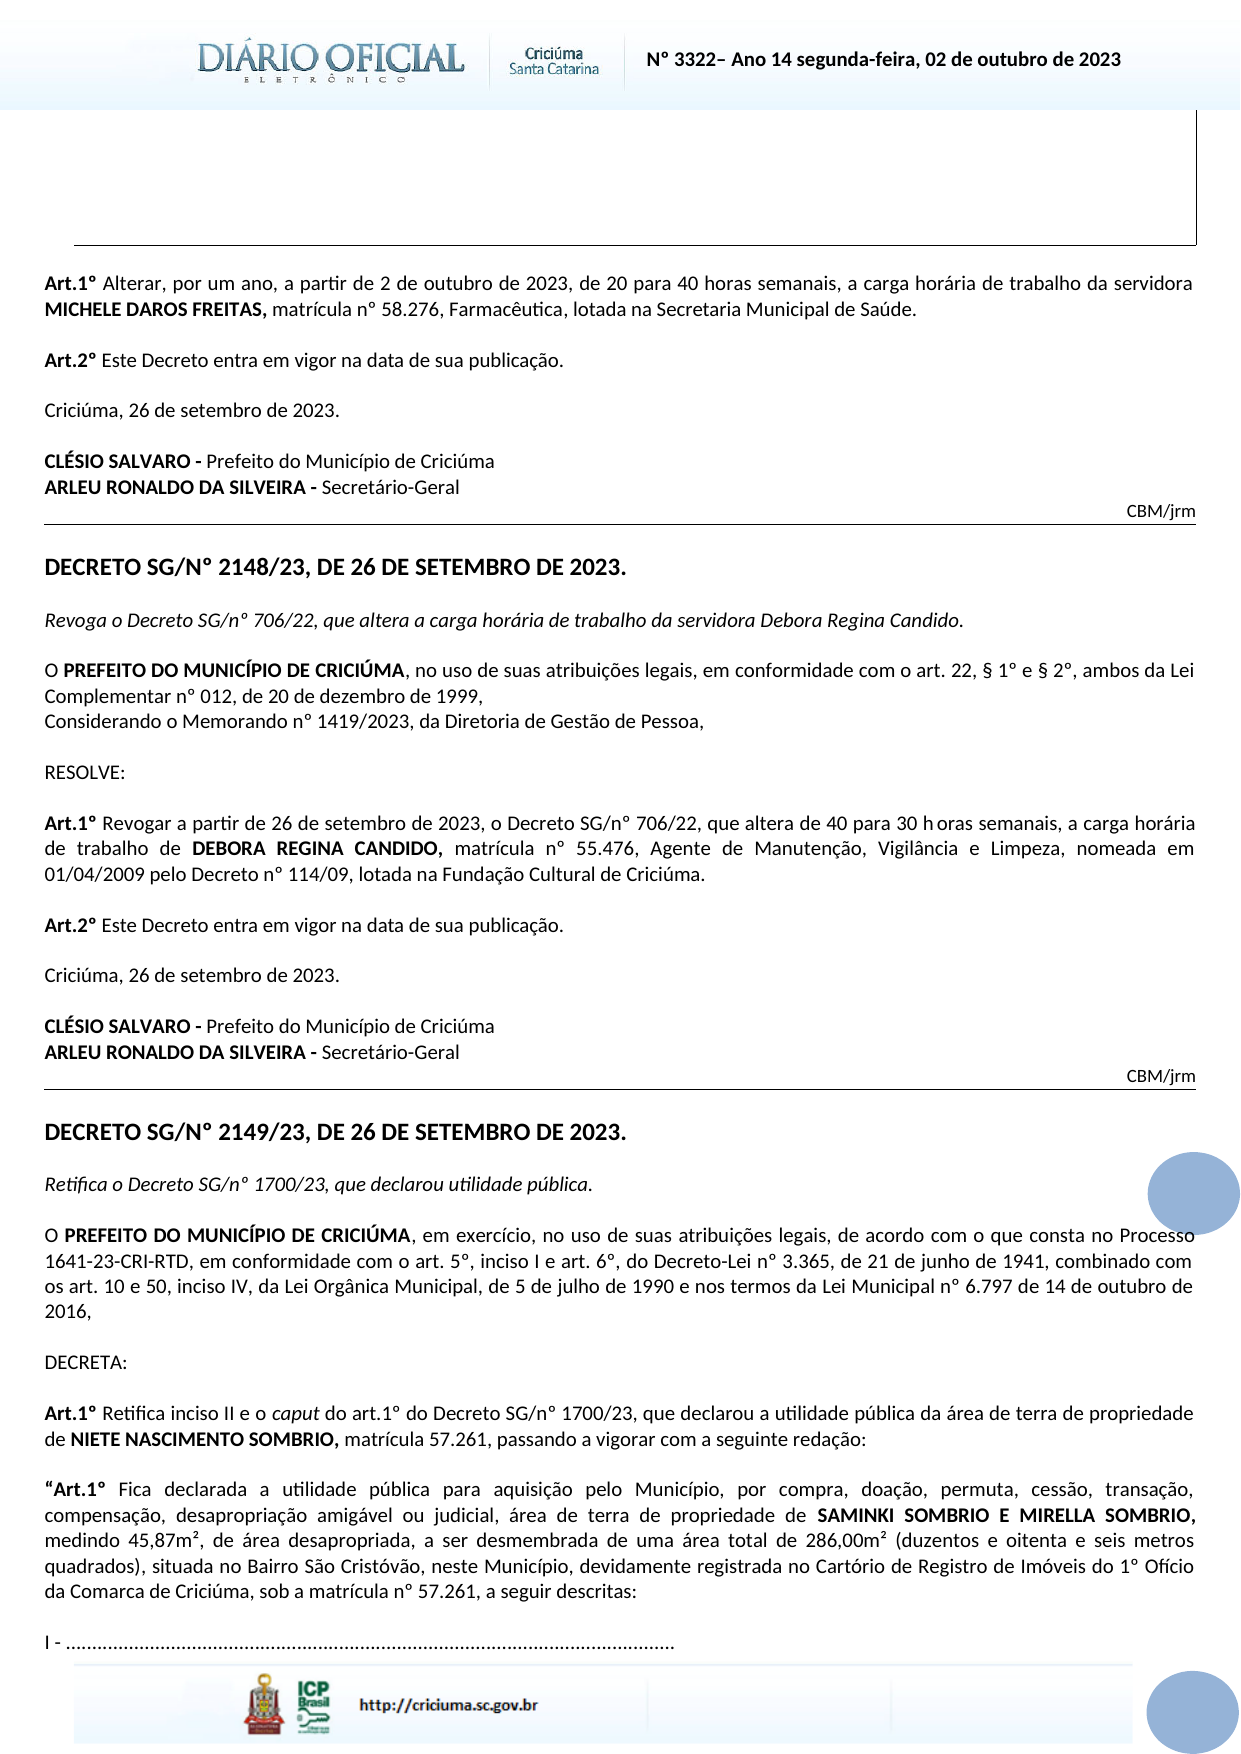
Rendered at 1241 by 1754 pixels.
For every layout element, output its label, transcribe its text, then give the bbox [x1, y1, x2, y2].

text CLÉSIO SALVARO - Prefeito do Município de Criciúma [44, 1013, 1196, 1039]
text O PREFEITO DO MUNICÍPIO DE CRICIÚMA, no uso de suas atribuições legais, em conformidade com o art. 22, § 1º e § 2º, ambos da Lei Complementar nº 012, de 20 de dezembro de 1999, [44, 658, 1196, 708]
text CBM/jrm [44, 499, 1196, 524]
text RESOLVE: [44, 759, 1196, 785]
text Criciúma, 26 de setembro de 2023. [44, 398, 1196, 423]
text DECRETA: [44, 1349, 1196, 1375]
text Art.2º Este Decreto entra em vigor na data de sua publicação. [44, 912, 1196, 937]
text Art.1º Retifica inciso II e o caput do art.1º do Decreto SG/nº 1700/23, que declarou a utilidade pública da área de terra de propriedade de NIETE NASCIMENTO SOMBRIO, matrícula 57.261, passando a vigorar com a seguinte redação: [44, 1400, 1196, 1451]
text Art.2º Este Decreto entra em vigor na data de sua publicação. [44, 347, 1196, 372]
text “Art.1º Fica declarada a utilidade pública para aquisição pelo Município, por compra, doação, permuta, cessão, transação, compensação, desapropriação amigável ou judicial, área de terra de propriedade de SAMINKI SOMBRIO E MIRELLA SOMBRIO, medindo 45,87m², de área desapropriada, a ser desmembrada de uma área total de 286,00m² (duzentos e oitenta e seis metros quadrados), situada no Bairro São Cristóvão, neste Município, devidamente registrada no Cartório de Registro de Imóveis do 1º Ofício da Comarca de Criciúma, sob a matrícula nº 57.261, a seguir descritas: [44, 1477, 1196, 1604]
text I - .................................................................................................................... [44, 1629, 1196, 1654]
text ARLEU RONALDO DA SILVEIRA - Secretário-Geral [44, 474, 1196, 499]
text Art.1º Revogar a partir de 26 de setembro de 2023, o Decreto SG/nº 706/22, que altera de 40 para 30 horas semanais, a carga horária de trabalho de DEBORA REGINA CANDIDO, matrícula nº 55.476, Agente de Manutenção, Vigilância e Limpeza, nomeada em 01/04/2009 pelo Decreto nº 114/09, lotada na Fundação Cultural de Criciúma. [44, 810, 1196, 886]
text Criciúma, 26 de setembro de 2023. [44, 963, 1196, 988]
text O PREFEITO DO MUNICÍPIO DE CRICIÚMA, em exercício, no uso de suas atribuições legais, de acordo com o que consta no Processo 1641-23-CRI-RTD, em conformidade com o art. 5º, inciso I e art. 6º, do Decreto-Lei nº 3.365, de 21 de junho de 1941, combinado com os art. 10 e 50, inciso IV, da Lei Orgânica Municipal, de 5 de julho de 1990 e nos termos da Lei Municipal nº 6.797 de 14 de outubro de 2016, [44, 1222, 1196, 1324]
text Retifica o Decreto SG/nº 1700/23, que declarou utilidade pública. [44, 1172, 1153, 1197]
text Revoga o Decreto SG/nº 706/22, que altera a carga horária de trabalho da servidora Debora Regina Candido. [44, 607, 1196, 632]
text CBM/jrm [44, 1064, 1196, 1089]
text ARLEU RONALDO DA SILVEIRA - Secretário-Geral [44, 1039, 1196, 1064]
text Considerando o Memorando nº 1419/2023, da Diretoria de Gestão de Pessoa, [44, 708, 1196, 734]
text DECRETO SG/Nº 2149/23, DE 26 DE SETEMBRO DE 2023. [44, 1116, 1196, 1146]
text DECRETO SG/Nº 2148/23, DE 26 DE SETEMBRO DE 2023. [44, 551, 1196, 581]
text CLÉSIO SALVARO - Prefeito do Município de Criciúma [44, 448, 1196, 474]
text Art.1º Alterar, por um ano, a partir de 2 de outubro de 2023, de 20 para 40 horas semanais, a carga horária de trabalho da servidora MICHELE DAROS FREITAS, matrícula nº 58.276, Farmacêutica, lotada na Secretaria Municipal de Saúde. [44, 271, 1196, 321]
